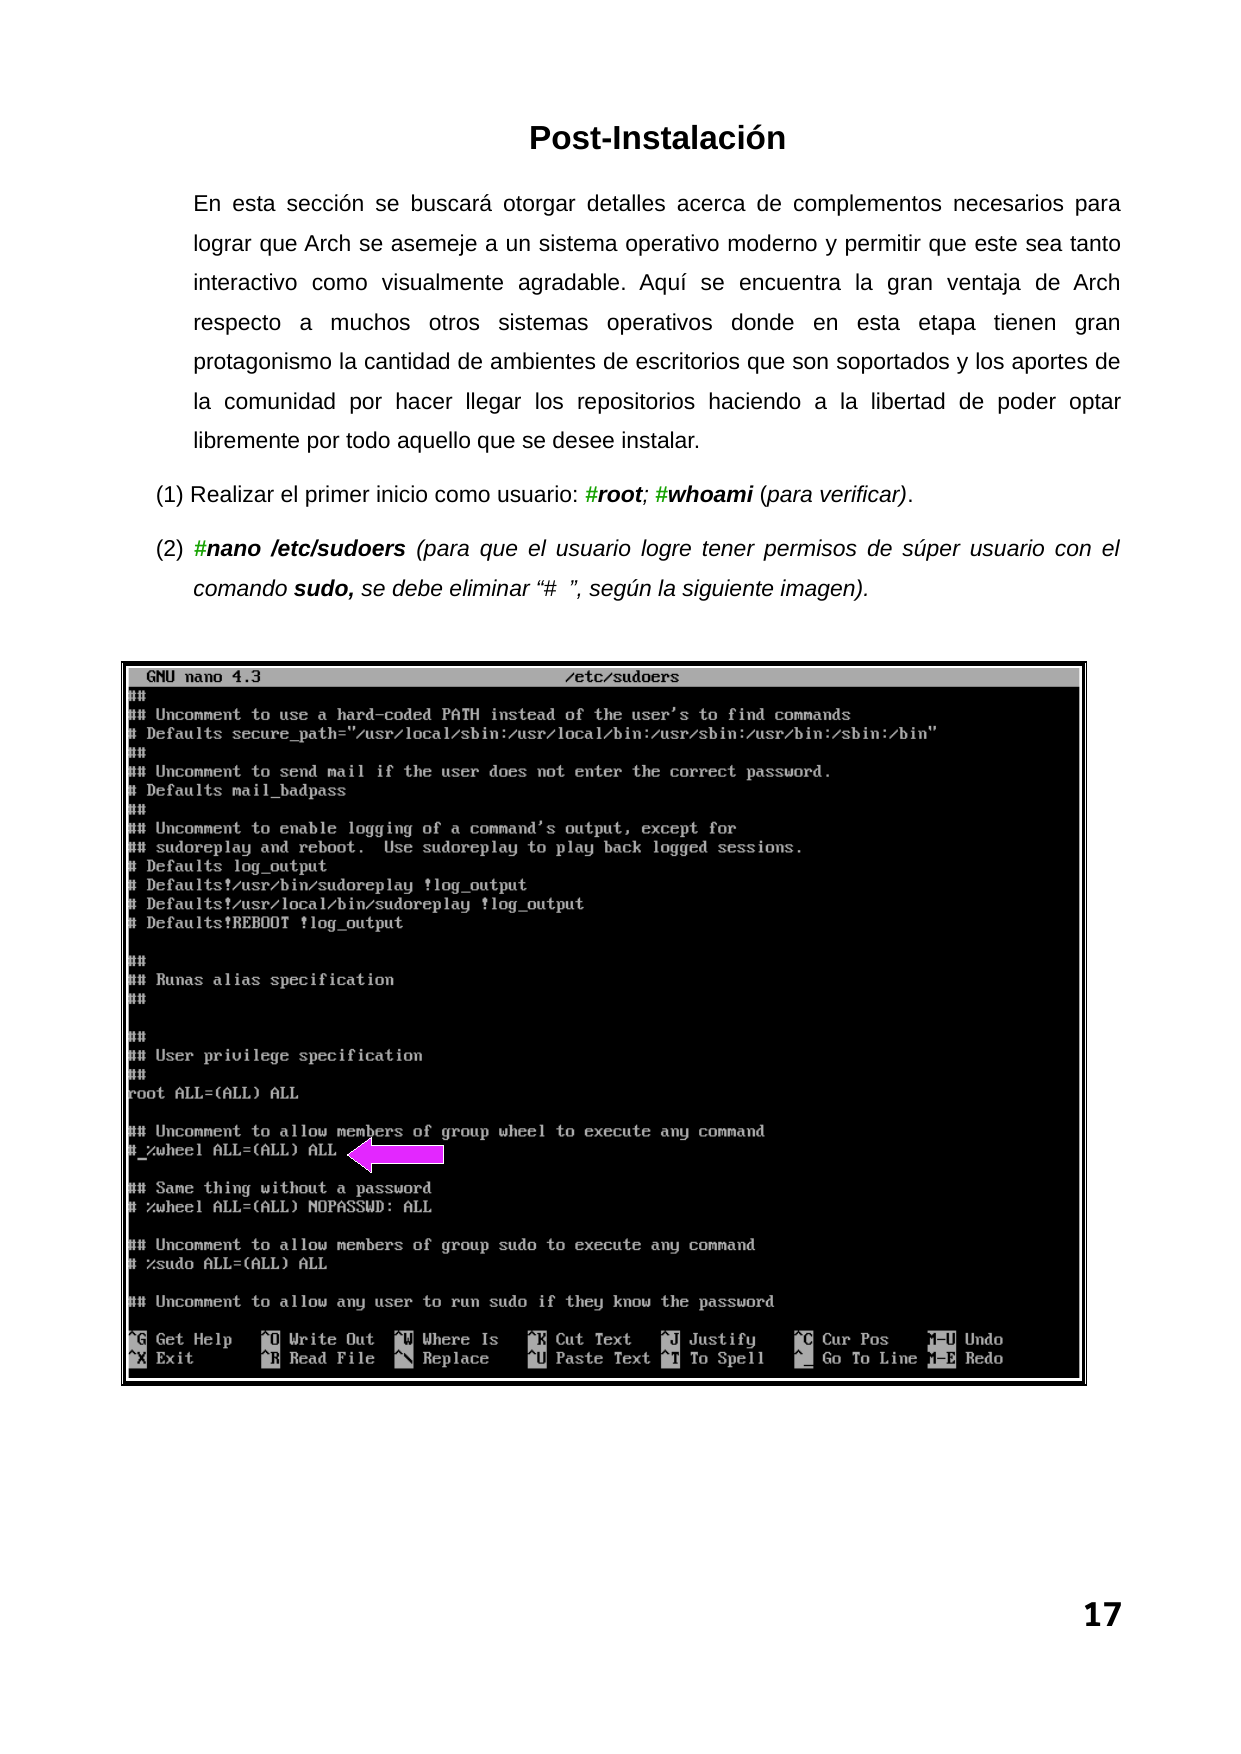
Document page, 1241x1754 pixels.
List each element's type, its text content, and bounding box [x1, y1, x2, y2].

list Post-Instalación [156, 118, 1122, 157]
list #nano /etc/sudoers (para que el usuario logre tener permisos de súper usuario con el comando sudo, se debe eliminar “# ”, según la siguiente imagen). [156, 535, 1122, 601]
picture [128, 668, 1080, 1378]
list En esta sección se buscará otorgar detalles acerca de complementos necesarios para lograr que Arch se asemeje a un sistema operativo moderno y permitir que este sea tanto interactivo como visualmente agradable. Aquí se encuentra la gran ventaja de Arch respecto a muchos otros sistemas operativos donde en esta etapa tienen gran protagonismo la cantidad de ambientes de escritorios que son soportados y los aportes de la comunidad por hacer llegar los repositorios haciendo a la libertad de poder optar libremente por todo aquello que se desee instalar. [156, 190, 1122, 453]
list Realizar el primer inicio como usuario: #root; #whoami (para verificar). [156, 481, 1122, 508]
